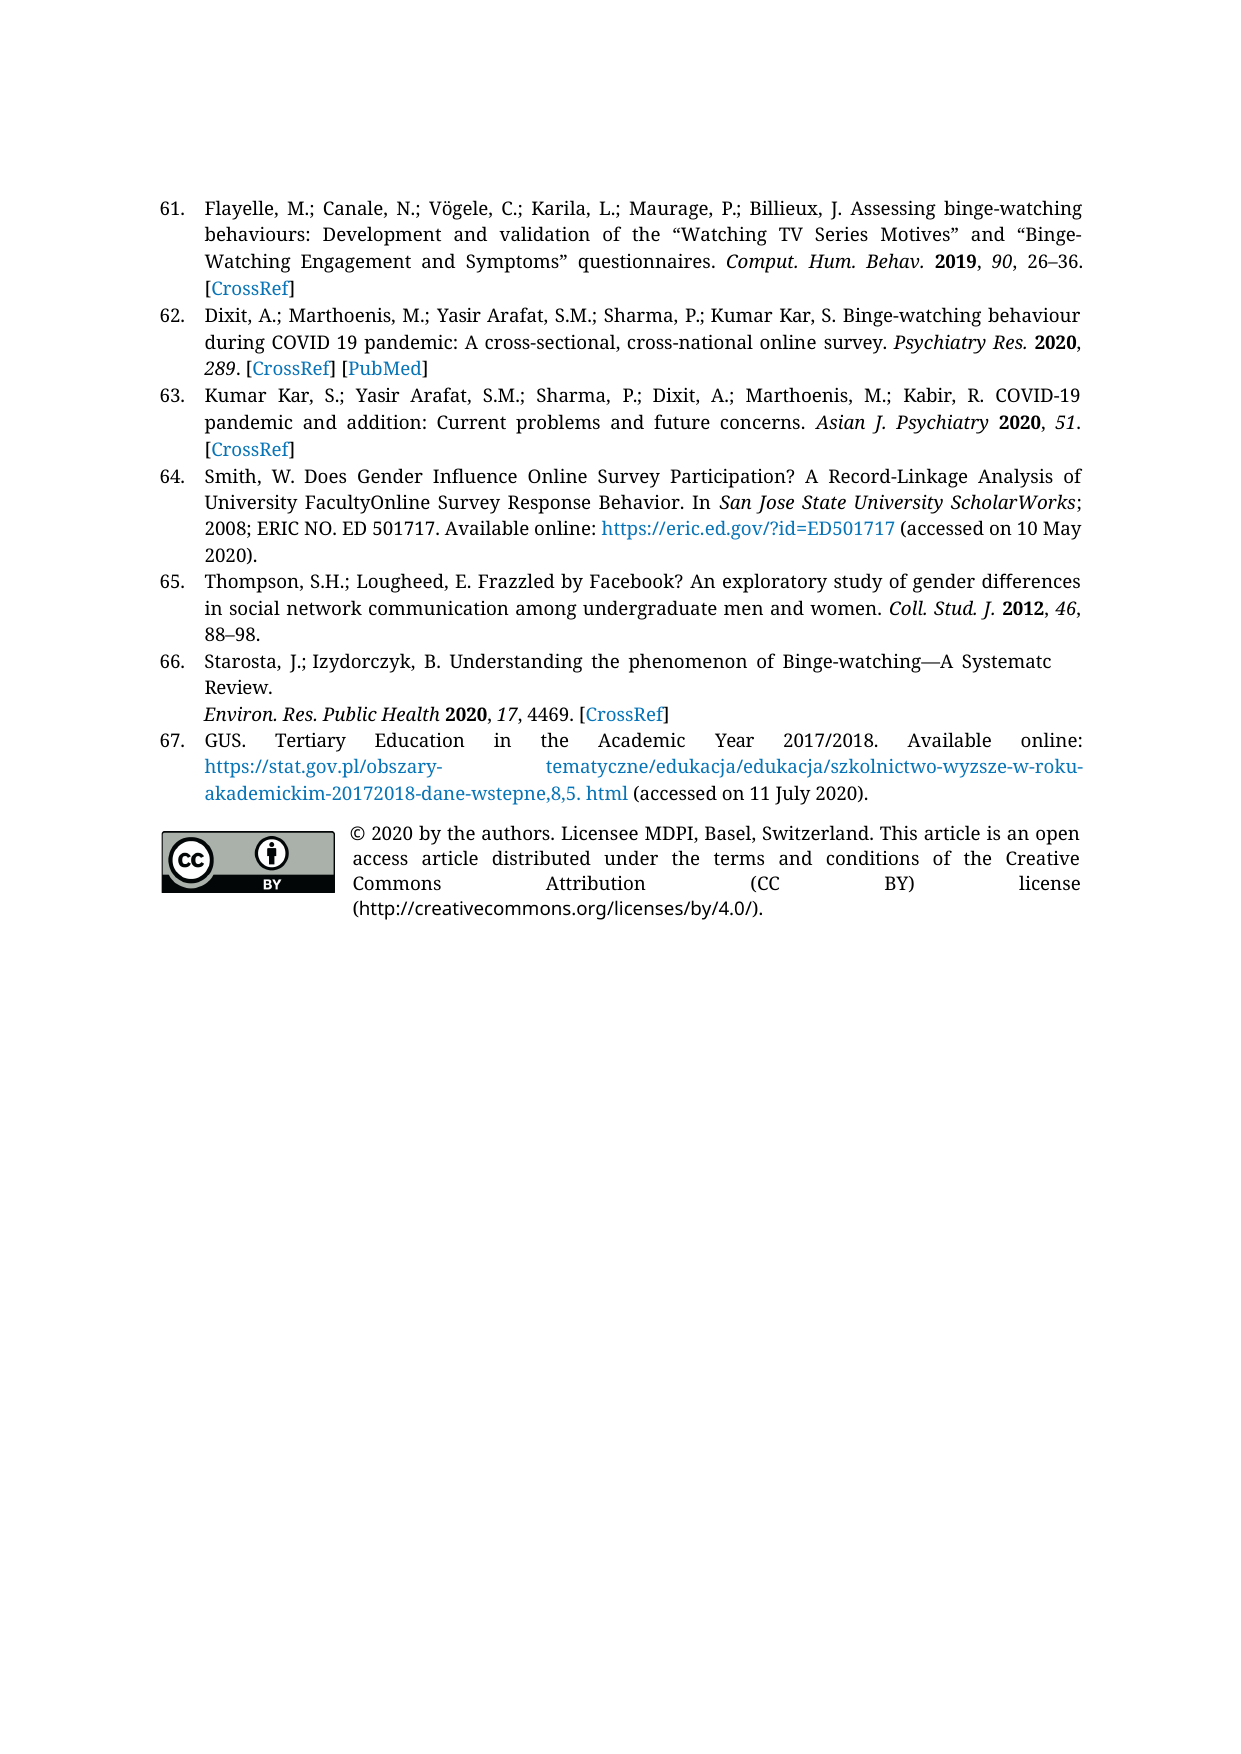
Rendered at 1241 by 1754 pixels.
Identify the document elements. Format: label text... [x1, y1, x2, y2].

list Dixit, A.; Marthoenis, M.; Yasir Arafat, S.M.; Sharma, P.; Kumar Kar, S. Binge-watching behaviour during COVID 19 pandemic: A cross-sectional, cross-national online survey. Psychiatry Res. 2020, 289. [CrossRef] [PubMed] [159, 302, 1081, 381]
text Environ. Res. Public Health 2020, 17, 4469. [CrossRef] [204, 701, 1096, 727]
picture [161, 831, 335, 893]
list Kumar Kar, S.; Yasir Arafat, S.M.; Sharma, P.; Dixit, A.; Marthoenis, M.; Kabir, R. COVID-19 pandemic and addition: Current problems and future concerns. Asian J. Psychiatry 2020, 51. [CrossRef] [159, 383, 1081, 462]
text © 2020 by the authors. Licensee MDPI, Basel, Switzerland. This article is an open access article distributed under the terms and conditions of the Creative Commons Attribution (CC BY) license (http://creativecommons.org/licenses/by/4.0/). [349, 821, 1081, 921]
list GUS. Tertiary Education in the Academic Year 2017/2018. Available online: https://stat.gov.pl/obszary- tematyczne/edukacja/edukacja/szkolnictwo-wyzsze-w-roku-akademickim-20172018-dane-wstepne,8,5. html (accessed on 11 July 2020). [159, 727, 1083, 806]
list Starosta, J.; Izydorczyk, B. Understanding the phenomenon of Binge-watching—A Systematc Review. [159, 649, 1096, 700]
list Smith, W. Does Gender Influence Online Survey Participation? A Record-Linkage Analysis of University FacultyOnline Survey Response Behavior. In San Jose State University ScholarWorks; 2008; ERIC NO. ED 501717. Available online: https://eric.ed.gov/?id=ED501717 (accessed on 10 May 2020). [159, 463, 1082, 567]
list Flayelle, M.; Canale, N.; Vögele, C.; Karila, L.; Maurage, P.; Billieux, J. Assessing binge-watching behaviours: Development and validation of the “Watching TV Series Motives” and “Binge-Watching Engagement and Symptoms” questionnaires. Comput. Hum. Behav. 2019, 90, 26–36. [CrossRef] [159, 195, 1083, 301]
list Thompson, S.H.; Lougheed, E. Frazzled by Facebook? An exploratory study of gender differences in social network communication among undergraduate men and women. Coll. Stud. J. 2012, 46, 88–98. [159, 568, 1081, 647]
